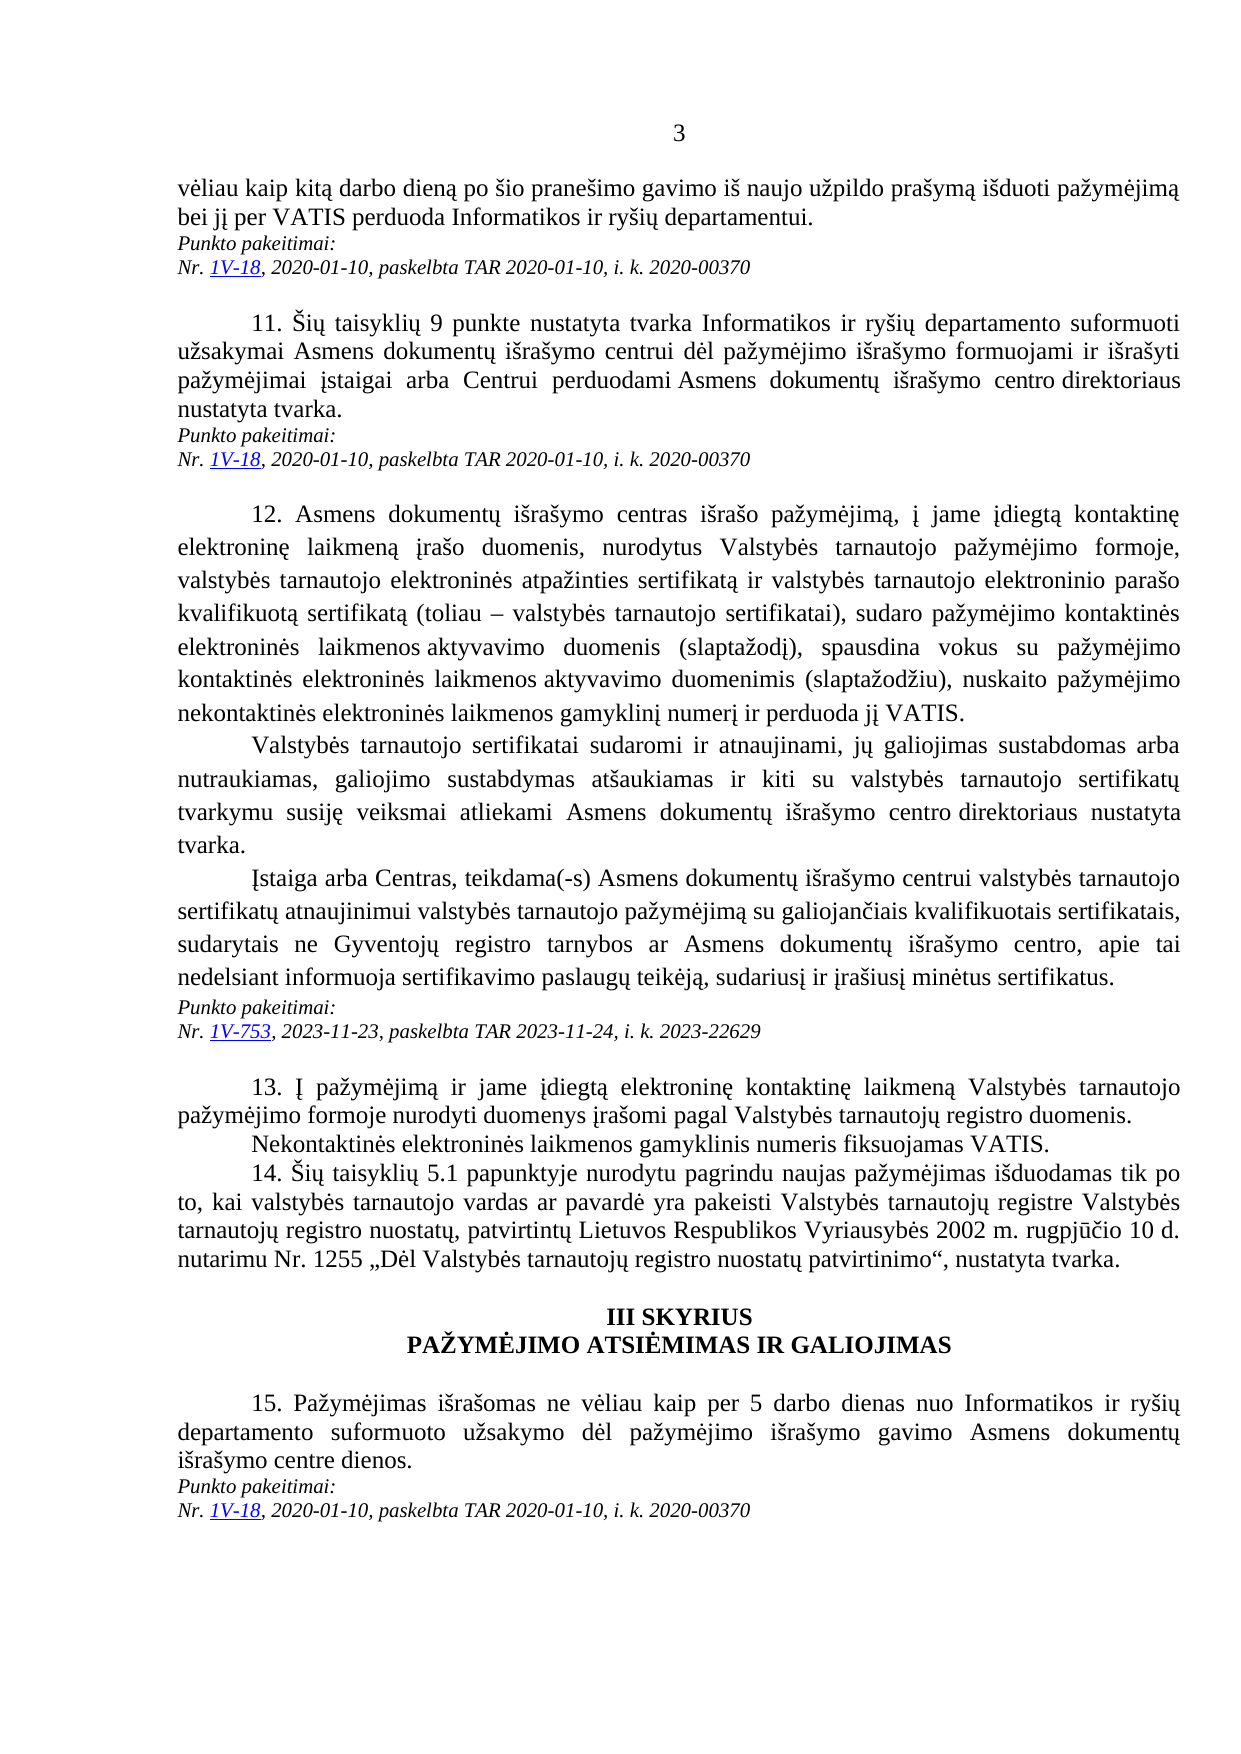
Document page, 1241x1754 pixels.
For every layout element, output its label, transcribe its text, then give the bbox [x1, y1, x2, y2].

text vėliau kaip kitą darbo dieną po šio pranešimo gavimo iš naujo užpildo prašymą išduoti pažymėjimą bei jį per VATIS perduoda Informatikos ir ryšių departamentui. [177, 173, 1181, 231]
text Nr. 1V-18, 2020-01-10, paskelbta TAR 2020-01-10, i. k. 2020-00370 [177, 447, 1181, 471]
text Punkto pakeitimai: [177, 231, 1181, 255]
text 13. Į pažymėjimą ir jame įdiegtą elektroninę kontaktinę laikmeną Valstybės tarnautojo pažymėjimo formoje nurodyti duomenys įrašomi pagal Valstybės tarnautojų registro duomenis. [177, 1072, 1181, 1129]
text Punkto pakeitimai: [177, 995, 1181, 1019]
text Nr. 1V-18, 2020-01-10, paskelbta TAR 2020-01-10, i. k. 2020-00370 [177, 1498, 1181, 1522]
text Punkto pakeitimai: [177, 423, 1181, 447]
text 15. Pažymėjimas išrašomas ne vėliau kaip per 5 darbo dienas nuo Informatikos ir ryšių departamento suformuoto užsakymo dėl pažymėjimo išrašymo gavimo Asmens dokumentų išrašymo centre dienos. [177, 1388, 1181, 1474]
text III SKYRIUS [177, 1302, 1181, 1330]
text Nr. 1V-753, 2023-11-23, paskelbta TAR 2023-11-24, i. k. 2023-22629 [177, 1019, 1181, 1043]
text Valstybės tarnautojo sertifikatai sudaromi ir atnaujinami, jų galiojimas sustabdomas arba nutraukiamas, galiojimo sustabdymas atšaukiamas ir kiti su valstybės tarnautojo sertifikatų tvarkymu susiję veiksmai atliekami Asmens dokumentų išrašymo centro direktoriaus nustatyta tvarka. [177, 731, 1181, 858]
text Nekontaktinės elektroninės laikmenos gamyklinis numeris fiksuojamas VATIS. [177, 1129, 1181, 1158]
text Punkto pakeitimai: [177, 1474, 1181, 1498]
text Nr. 1V-18, 2020-01-10, paskelbta TAR 2020-01-10, i. k. 2020-00370 [177, 255, 1181, 279]
text 14. Šių taisyklių 5.1 papunktyje nurodytu pagrindu naujas pažymėjimas išduodamas tik po to, kai valstybės tarnautojo vardas ar pavardė yra pakeisti Valstybės tarnautojų registre Valstybės tarnautojų registro nuostatų, patvirtintų Lietuvos Respublikos Vyriausybės 2002 m. rugpjūčio 10 d. nutarimu Nr. 1255 „Dėl Valstybės tarnautojų registro nuostatų patvirtinimo“, nustatyta tvarka. [177, 1158, 1181, 1273]
text PAŽYMĖJIMO ATSIĖMIMAS IR GALIOJIMAS [177, 1330, 1181, 1359]
text Įstaiga arba Centras, teikdama(-s) Asmens dokumentų išrašymo centrui valstybės tarnautojo sertifikatų atnaujinimui valstybės tarnautojo pažymėjimą su galiojančiais kvalifikuotais sertifikatais, sudarytais ne Gyventojų registro tarnybos ar Asmens dokumentų išrašymo centro, apie tai nedelsiant informuoja sertifikavimo paslaugų teikėją, sudariusį ir įrašiusį minėtus sertifikatus. [177, 863, 1181, 991]
text 11. Šių taisyklių 9 punkte nustatyta tvarka Informatikos ir ryšių departamento suformuoti užsakymai Asmens dokumentų išrašymo centrui dėl pažymėjimo išrašymo formuojami ir išrašyti pažymėjimai įstaigai arba Centrui perduodami Asmens dokumentų išrašymo centro direktoriaus nustatyta tvarka. [177, 308, 1181, 423]
text 12. Asmens dokumentų išrašymo centras išrašo pažymėjimą, į jame įdiegtą kontaktinę elektroninę laikmeną įrašo duomenis, nurodytus Valstybės tarnautojo pažymėjimo formoje, valstybės tarnautojo elektroninės atpažinties sertifikatą ir valstybės tarnautojo elektroninio parašo kvalifikuotą sertifikatą (toliau – valstybės tarnautojo sertifikatai), sudaro pažymėjimo kontaktinės elektroninės laikmenos aktyvavimo duomenis (slaptažodį), spausdina vokus su pažymėjimo kontaktinės elektroninės laikmenos aktyvavimo duomenimis (slaptažodžiu), nuskaito pažymėjimo nekontaktinės elektroninės laikmenos gamyklinį numerį ir perduoda jį VATIS. [177, 499, 1181, 726]
